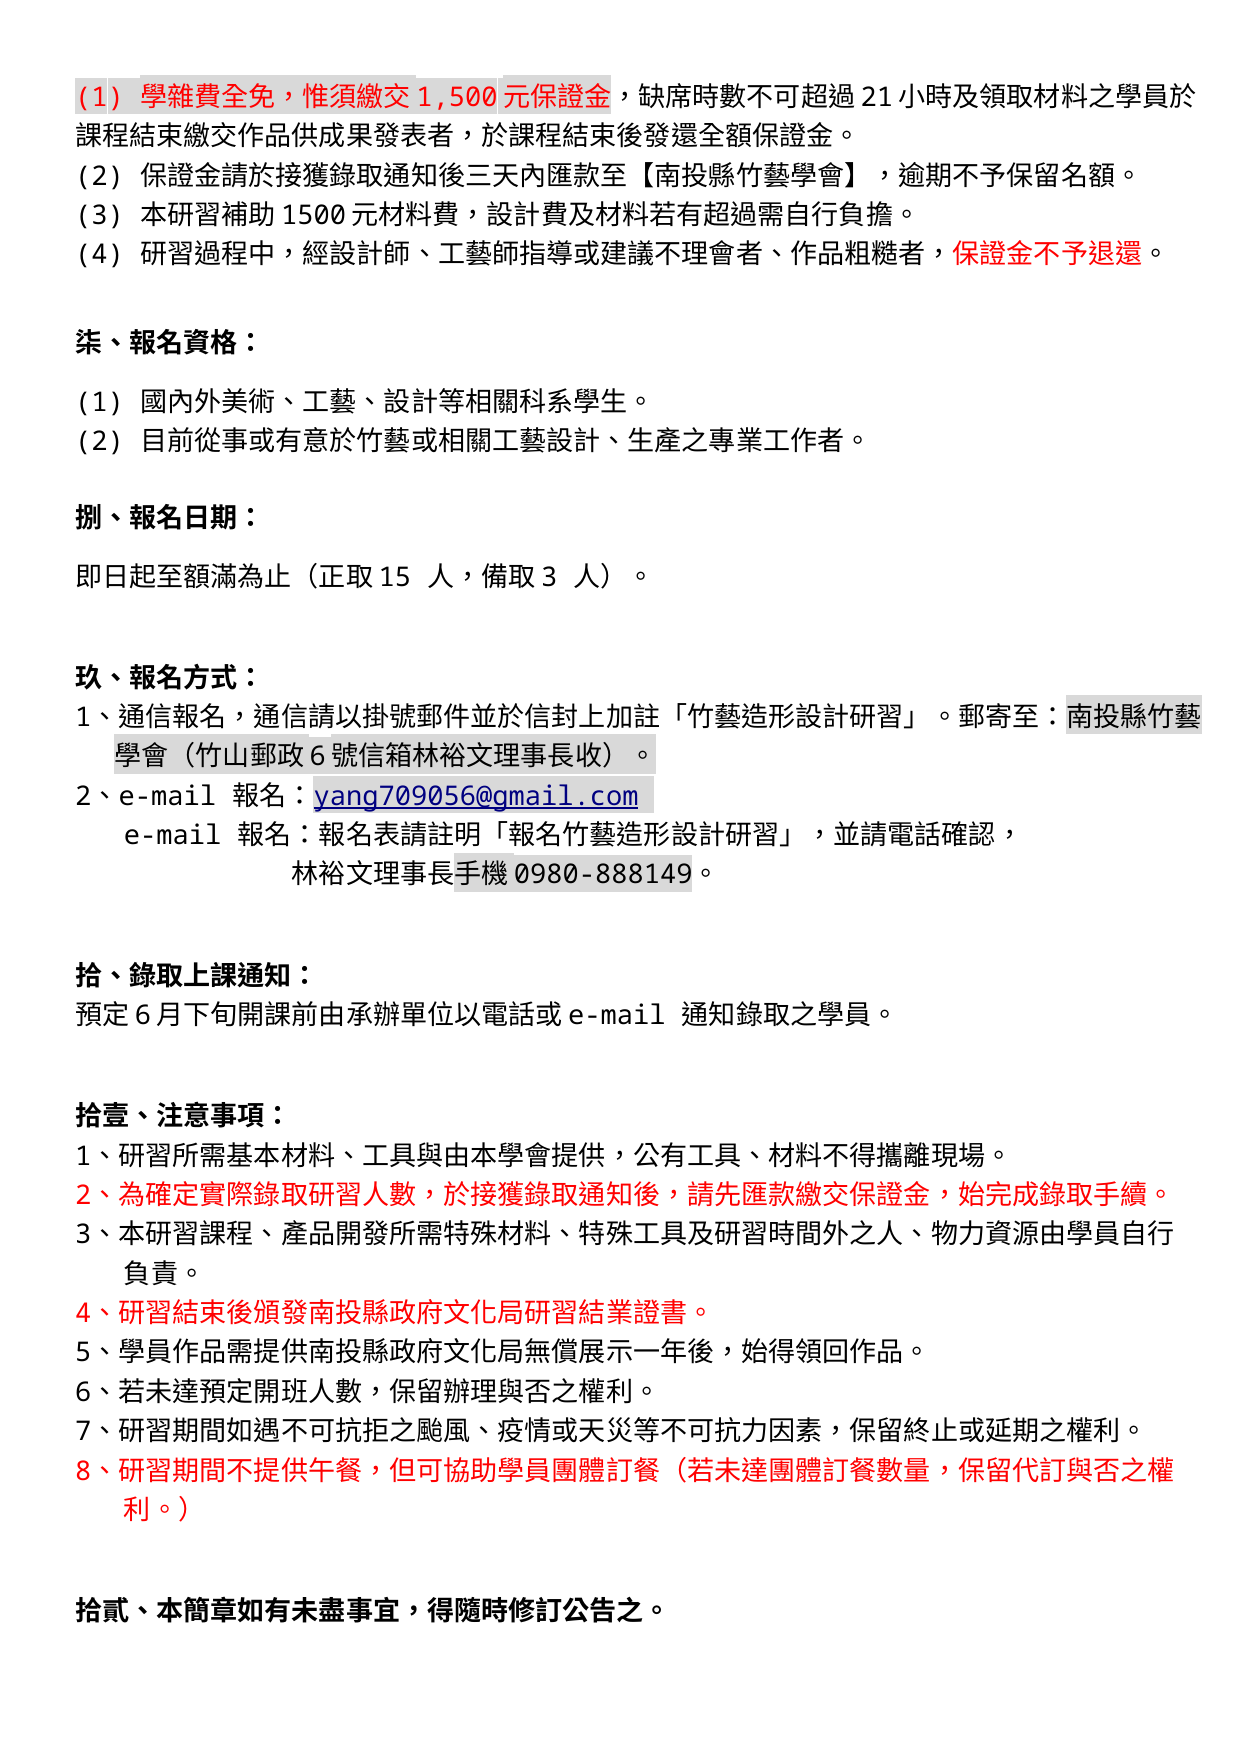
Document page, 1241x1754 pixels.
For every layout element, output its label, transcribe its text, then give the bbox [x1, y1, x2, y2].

text 6、若未達預定開班人數，保留辦理與否之權利。 [75, 1370, 1211, 1409]
text (2) 保證金請於接獲錄取通知後三天內匯款至【南投縣竹藝學會】，逾期不予保留名額。 [75, 154, 1211, 193]
text (4) 研習過程中，經設計師、工藝師指導或建議不理會者、作品粗糙者，保證金不予退還。 [75, 232, 1211, 272]
text 1、通信報名，通信請以掛號郵件並於信封上加註「竹藝造形設計研習」。郵寄至：南投縣竹藝學會（竹山郵政6號信箱林裕文理事長收）。 [75, 695, 1211, 774]
text 利。） [75, 1488, 1211, 1527]
text 拾、錄取上課通知： [75, 954, 1211, 993]
text 3、本研習課程、產品開發所需特殊材料、特殊工具及研習時間外之人、物力資源由學員自行 [75, 1212, 1211, 1252]
text 2、e-mail 報名：yang709056@gmail.com [75, 774, 1211, 813]
text 2、為確定實際錄取研習人數，於接獲錄取通知後，請先匯款繳交保證金，始完成錄取手續。 [75, 1173, 1211, 1212]
text 負責。 [75, 1252, 1211, 1291]
text 拾貳、本簡章如有未盡事宜，得隨時修訂公告之。 [75, 1589, 1211, 1628]
text 玖、報名方式： [75, 656, 1211, 695]
text 4、研習結束後頒發南投縣政府文化局研習結業證書。 [75, 1291, 1211, 1330]
text (1) 學雜費全免，惟須繳交1,500元保證金，缺席時數不可超過21小時及領取材料之學員於課程結束繳交作品供成果發表者，於課程結束後發還全額保證金。 [75, 75, 1211, 154]
text 柒、報名資格： [75, 321, 1211, 360]
text 預定6月下旬開課前由承辦單位以電話或e-mail 通知錄取之學員。 [75, 993, 1211, 1032]
text 林裕文理事長手機0980-888149。 [75, 852, 1211, 892]
text 拾壹、注意事項： [75, 1094, 1211, 1133]
text 5、學員作品需提供南投縣政府文化局無償展示一年後，始得領回作品。 [75, 1330, 1211, 1370]
text 捌、報名日期： [75, 496, 1211, 535]
text 8、研習期間不提供午餐，但可協助學員團體訂餐（若未達團體訂餐數量，保留代訂與否之權 [75, 1448, 1211, 1488]
text e-mail 報名：報名表請註明「報名竹藝造形設計研習」，並請電話確認， [75, 813, 1211, 852]
text 即日起至額滿為止（正取15 人，備取3 人）。 [75, 554, 1211, 594]
text (1) 國內外美術、工藝、設計等相關科系學生。 [75, 380, 1211, 419]
text (3) 本研習補助1500元材料費，設計費及材料若有超過需自行負擔。 [75, 193, 1211, 232]
text (2) 目前從事或有意於竹藝或相關工藝設計、生產之專業工作者。 [75, 419, 1211, 459]
text 1、研習所需基本材料、工具與由本學會提供，公有工具、材料不得攜離現場。 [75, 1133, 1211, 1173]
text 7、研習期間如遇不可抗拒之颱風、疫情或天災等不可抗力因素，保留終止或延期之權利。 [75, 1409, 1211, 1448]
